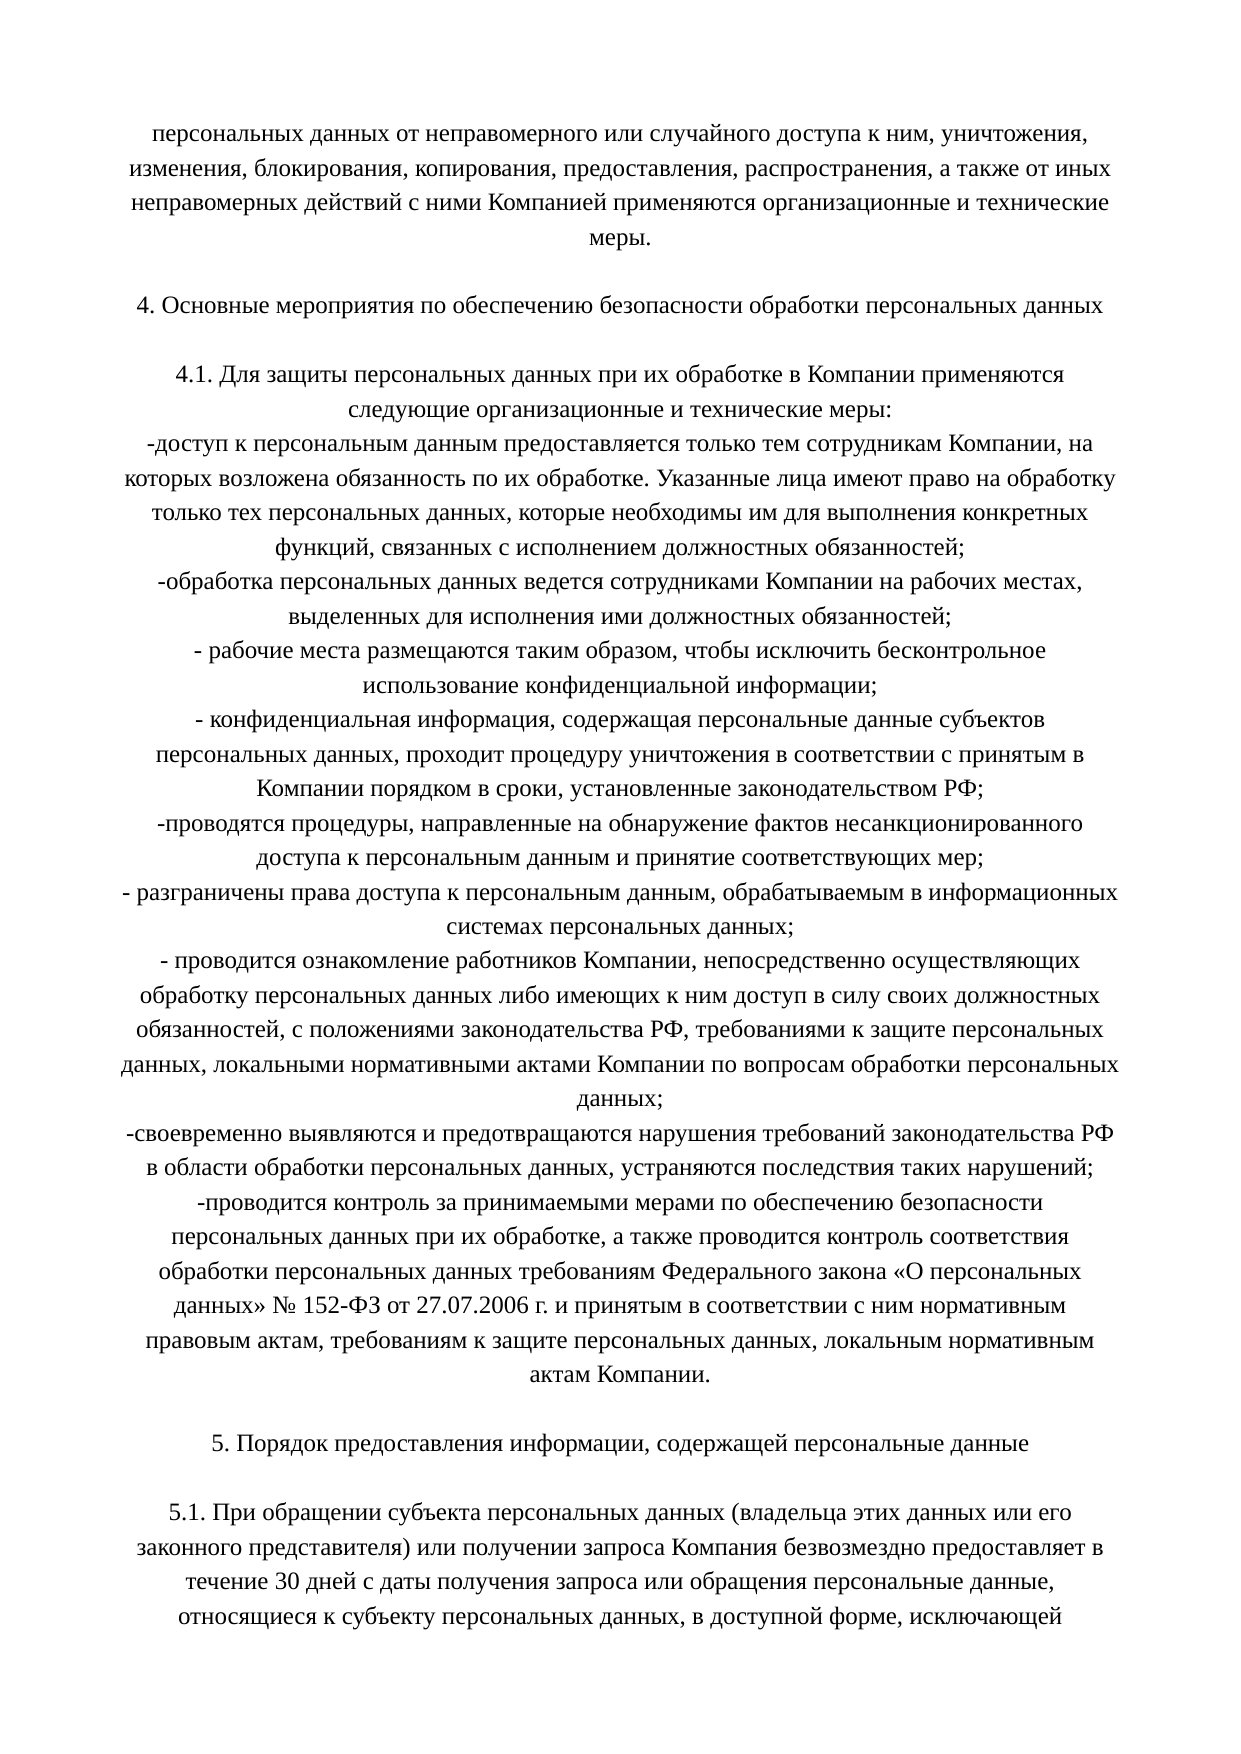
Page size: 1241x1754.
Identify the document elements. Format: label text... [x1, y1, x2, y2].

text персональных данных от неправомерного или случайного доступа к ним, уничтожения, изменения, блокирования, копирования, предоставления, распространения, а также от иных неправомерных действий с ними Компанией применяются организационные и технические меры. 4. Основные мероприятия по обеспечению безопасности обработки персональных данных 4.1. Для защиты персональных данных при их обработке в Компании применяются следующие организационные и технические меры: -доступ к персональным данным предоставляется только тем сотрудникам Компании, на которых возложена обязанность по их обработке. Указанные лица имеют право на обработку только тех персональных данных, которые необходимы им для выполнения конкретных функций, связанных с исполнением должностных обязанностей; -обработка персональных данных ведется сотрудниками Компании на рабочих местах, выделенных для исполнения ими должностных обязанностей; - рабочие места размещаются таким образом, чтобы исключить бесконтрольное использование конфиденциальной информации; - конфиденциальная информация, содержащая персональные данные субъектов персональных данных, проходит процедуру уничтожения в соответствии с принятым в Компании порядком в сроки, установленные законодательством РФ; -проводятся процедуры, направленные на обнаружение фактов несанкционированного доступа к персональным данным и принятие соответствующих мер; - разграничены права доступа к персональным данным, обрабатываемым в информационных системах персональных данных; - проводится ознакомление работников Компании, непосредственно осуществляющих обработку персональных данных либо имеющих к ним доступ в силу своих должностных обязанностей, с положениями законодательства РФ, требованиями к защите персональных данных, локальными нормативными актами Компании по вопросам обработки персональных данных; -своевременно выявляются и предотвращаются нарушения требований законодательства РФ в области обработки персональных данных, устраняются последствия таких нарушений; -проводится контроль за принимаемыми мерами по обеспечению безопасности персональных данных при их обработке, а также проводится контроль соответствия обработки персональных данных требованиям Федерального закона «О персональных данных» № 152-ФЗ от 27.07.2006 г. и принятым в соответствии с ним нормативным правовым актам, требованиям к защите персональных данных, локальным нормативным актам Компании. 5. Порядок предоставления информации, содержащей персональные данные 5.1. При обращении субъекта персональных данных (владельца этих данных или его законного представителя) или получении запроса Компания безвозмездно предоставляет в течение 30 дней с даты получения запроса или обращения персональные данные, относящиеся к субъекту персональных данных, в доступной форме, исключающей [118, 118, 1122, 1629]
